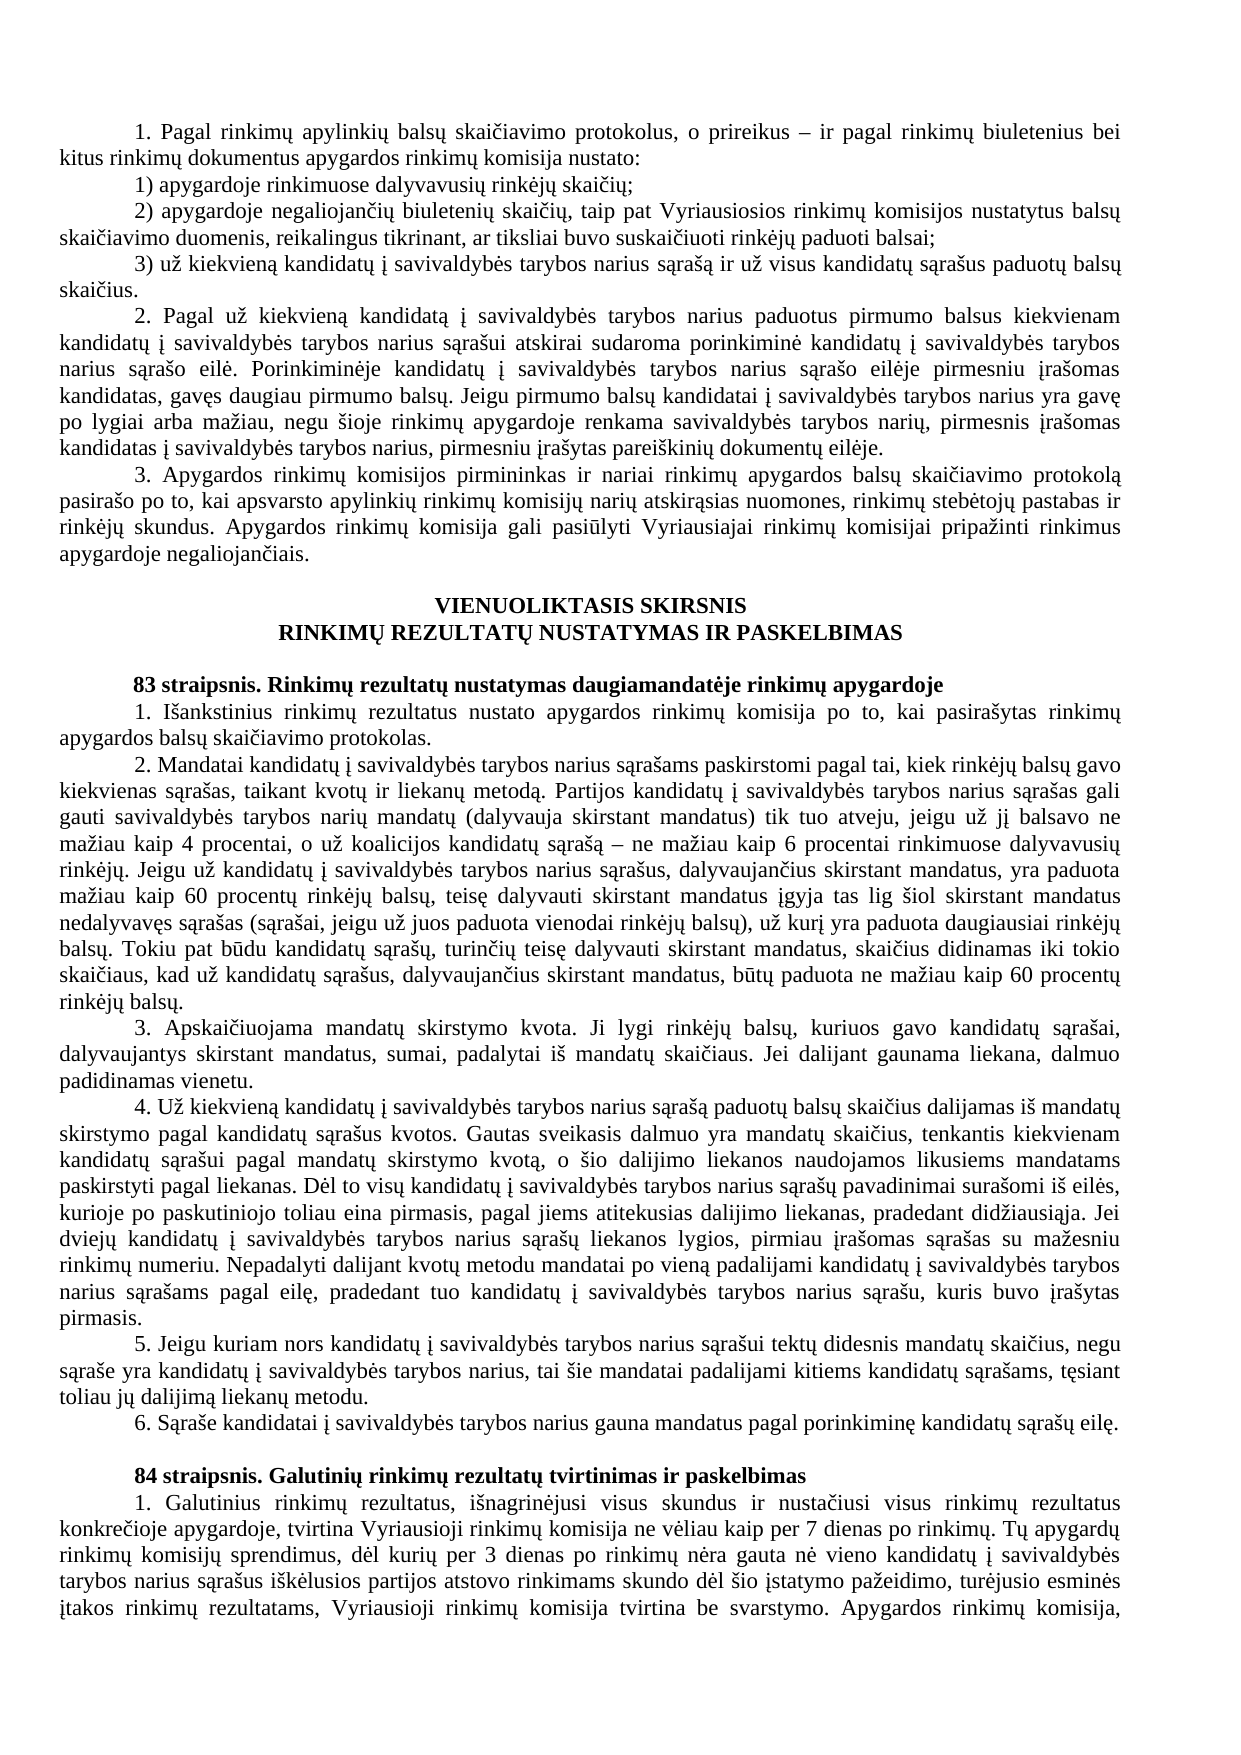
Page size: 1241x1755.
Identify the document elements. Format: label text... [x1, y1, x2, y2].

text 3) už kiekvieną kandidatų į savivaldybės tarybos narius sąrašą ir už visus kandidatų sąrašus paduotų balsų skaičius. [59, 250, 1122, 303]
text 83 straipsnis. Rinkimų rezultatų nustatymas daugiamandatėje rinkimų apygardoje [133, 672, 1122, 698]
text 3. Apskaičiuojama mandatų skirstymo kvota. Ji lygi rinkėjų balsų, kuriuos gavo kandidatų sąrašai, dalyvaujantys skirstant mandatus, sumai, padalytai iš mandatų skaičiaus. Jei dalijant gaunama liekana, dalmuo padidinamas vienetu. [59, 1014, 1122, 1093]
text 1) apygardoje rinkimuose dalyvavusių rinkėjų skaičių; [59, 171, 1122, 197]
text 1. Galutinius rinkimų rezultatus, išnagrinėjusi visus skundus ir nustačiusi visus rinkimų rezultatus konkrečioje apygardoje, tvirtina Vyriausioji rinkimų komisija ne vėliau kaip per 7 dienas po rinkimų. Tų apygardų rinkimų komisijų sprendimus, dėl kurių per 3 dienas po rinkimų nėra gauta nė vieno kandidatų į savivaldybės tarybos narius sąrašus iškėlusios partijos atstovo rinkimams skundo dėl šio įstatymo pažeidimo, turėjusio esminės įtakos rinkimų rezultatams, Vyriausioji rinkimų komisija tvirtina be svarstymo. Apygardos rinkimų komisija, [59, 1488, 1122, 1620]
text 1. Pagal rinkimų apylinkių balsų skaičiavimo protokolus, o prireikus – ir pagal rinkimų biuletenius bei kitus rinkimų dokumentus apygardos rinkimų komisija nustato: [59, 118, 1122, 171]
text 5. Jeigu kuriam nors kandidatų į savivaldybės tarybos narius sąrašui tektų didesnis mandatų skaičius, negu sąraše yra kandidatų į savivaldybės tarybos narius, tai šie mandatai padalijami kitiems kandidatų sąrašams, tęsiant toliau jų dalijimą liekanų metodu. [59, 1330, 1122, 1409]
text 3. Apygardos rinkimų komisijos pirmininkas ir nariai rinkimų apygardos balsų skaičiavimo protokolą pasirašo po to, kai apsvarsto apylinkių rinkimų komisijų narių atskirąsias nuomones, rinkimų stebėtojų pastabas ir rinkėjų skundus. Apygardos rinkimų komisija gali pasiūlyti Vyriausiajai rinkimų komisijai pripažinti rinkimus apygardoje negaliojančiais. [59, 461, 1122, 566]
text 1. Išankstinius rinkimų rezultatus nustato apygardos rinkimų komisija po to, kai pasirašytas rinkimų apygardos balsų skaičiavimo protokolas. [59, 698, 1122, 751]
text 2. Pagal už kiekvieną kandidatą į savivaldybės tarybos narius paduotus pirmumo balsus kiekvienam kandidatų į savivaldybės tarybos narius sąrašui atskirai sudaroma porinkiminė kandidatų į savivaldybės tarybos narius sąrašo eilė. Porinkiminėje kandidatų į savivaldybės tarybos narius sąrašo eilėje pirmesniu įrašomas kandidatas, gavęs daugiau pirmumo balsų. Jeigu pirmumo balsų kandidatai į savivaldybės tarybos narius yra gavę po lygiai arba mažiau, negu šioje rinkimų apygardoje renkama savivaldybės tarybos narių, pirmesnis įrašomas kandidatas į savivaldybės tarybos narius, pirmesniu įrašytas pareiškinių dokumentų eilėje. [59, 303, 1122, 461]
text 2) apygardoje negaliojančių biuletenių skaičių, taip pat Vyriausiosios rinkimų komisijos nustatytus balsų skaičiavimo duomenis, reikalingus tikrinant, ar tiksliai buvo suskaičiuoti rinkėjų paduoti balsai; [59, 197, 1122, 250]
text VIENUOLIKTASIS SKIRSNIS [59, 592, 1122, 619]
text 6. Sąraše kandidatai į savivaldybės tarybos narius gauna mandatus pagal porinkiminę kandidatų sąrašų eilę. [59, 1409, 1122, 1436]
text 4. Už kiekvieną kandidatų į savivaldybės tarybos narius sąrašą paduotų balsų skaičius dalijamas iš mandatų skirstymo pagal kandidatų sąrašus kvotos. Gautas sveikasis dalmuo yra mandatų skaičius, tenkantis kiekvienam kandidatų sąrašui pagal mandatų skirstymo kvotą, o šio dalijimo liekanos naudojamos likusiems mandatams paskirstyti pagal liekanas. Dėl to visų kandidatų į savivaldybės tarybos narius sąrašų pavadinimai surašomi iš eilės, kurioje po paskutiniojo toliau eina pirmasis, pagal jiems atitekusias dalijimo liekanas, pradedant didžiausiąja. Jei dviejų kandidatų į savivaldybės tarybos narius sąrašų liekanos lygios, pirmiau įrašomas sąrašas su mažesniu rinkimų numeriu. Nepadalyti dalijant kvotų metodu mandatai po vieną padalijami kandidatų į savivaldybės tarybos narius sąrašams pagal eilę, pradedant tuo kandidatų į savivaldybės tarybos narius sąrašu, kuris buvo įrašytas pirmasis. [59, 1093, 1122, 1330]
text RINKIMŲ REZULTATŲ NUSTATYMAS IR PASKELBIMAS [59, 619, 1122, 645]
text 2. Mandatai kandidatų į savivaldybės tarybos narius sąrašams paskirstomi pagal tai, kiek rinkėjų balsų gavo kiekvienas sąrašas, taikant kvotų ir liekanų metodą. Partijos kandidatų į savivaldybės tarybos narius sąrašas gali gauti savivaldybės tarybos narių mandatų (dalyvauja skirstant mandatus) tik tuo atveju, jeigu už jį balsavo ne mažiau kaip 4 procentai, o už koalicijos kandidatų sąrašą – ne mažiau kaip 6 procentai rinkimuose dalyvavusių rinkėjų. Jeigu už kandidatų į savivaldybės tarybos narius sąrašus, dalyvaujančius skirstant mandatus, yra paduota mažiau kaip 60 procentų rinkėjų balsų, teisę dalyvauti skirstant mandatus įgyja tas lig šiol skirstant mandatus nedalyvavęs sąrašas (sąrašai, jeigu už juos paduota vienodai rinkėjų balsų), už kurį yra paduota daugiausiai rinkėjų balsų. Tokiu pat būdu kandidatų sąrašų, turinčių teisę dalyvauti skirstant mandatus, skaičius didinamas iki tokio skaičiaus, kad už kandidatų sąrašus, dalyvaujančius skirstant mandatus, būtų paduota ne mažiau kaip 60 procentų rinkėjų balsų. [59, 751, 1122, 1014]
text 84 straipsnis. Galutinių rinkimų rezultatų tvirtinimas ir paskelbimas [59, 1462, 1122, 1488]
